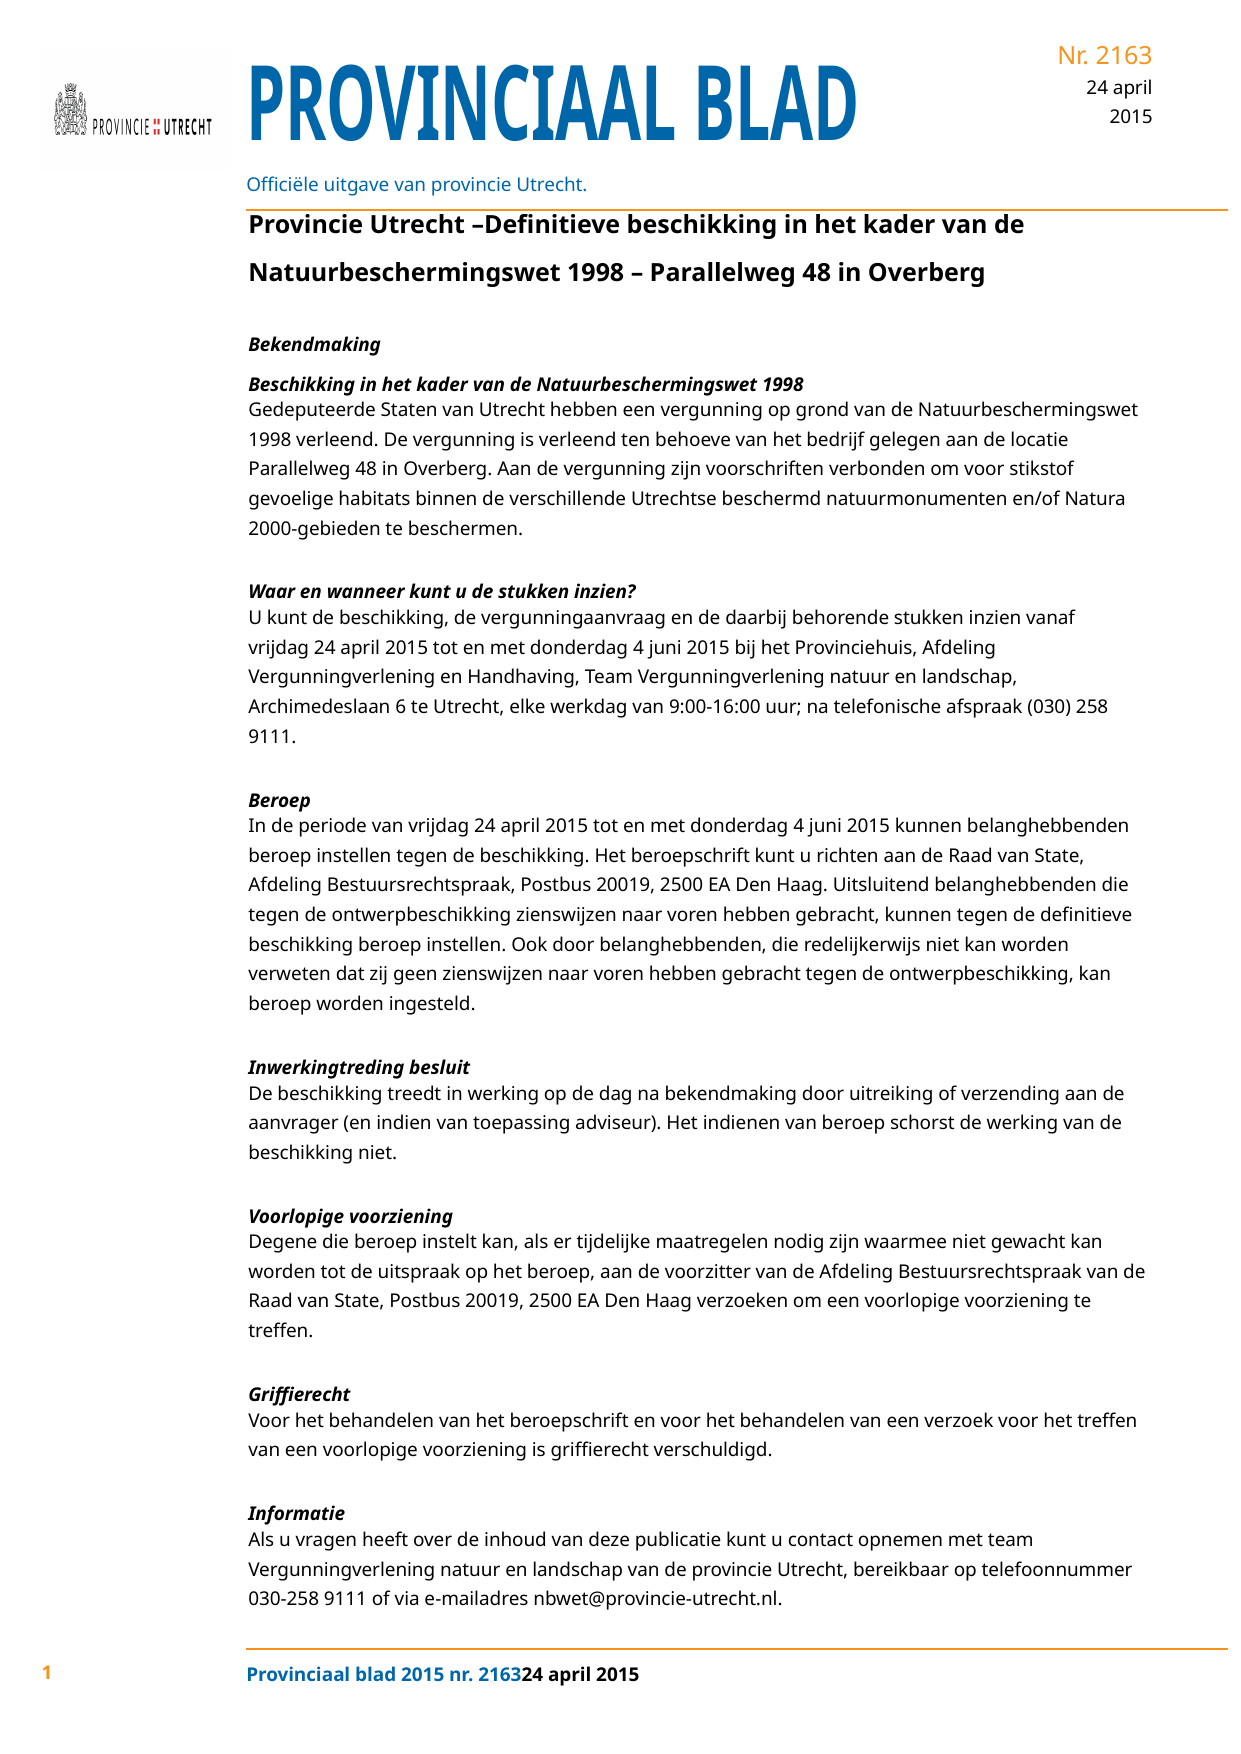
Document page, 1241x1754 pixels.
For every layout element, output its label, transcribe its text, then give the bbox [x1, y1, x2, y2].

text Beroep [248, 787, 1152, 812]
text Voor het behandelen van het beroepschrift en voor het behandelen van een verzoek voor het treffen van een voorlopige voorziening is griffierecht verschuldigd. [248, 1407, 1152, 1462]
text Waar en wanneer kunt u de stukken inzien? [248, 579, 1152, 604]
text Als u vragen heeft over de inhoud van deze publicatie kunt u contact opnemen met team Vergunningverlening natuur en landschap van de provincie Utrecht, bereikbaar op telefoonnummer 030-258 9111 of via e-mailadres nbwet@provincie-utrecht.nl. [248, 1526, 1152, 1611]
text Voorlopige voorziening [248, 1203, 1152, 1228]
text Inwerkingtreding besluit [248, 1054, 1152, 1080]
text Bekendmaking [248, 331, 1152, 357]
text Provincie Utrecht –Definitieve beschikking in het kader van de Natuurbeschermingswet 1998 – Parallelweg 48 in Overberg [248, 211, 1152, 288]
text Degene die beroep instelt kan, als er tijdelijke maatregelen nodig zijn waarmee niet gewacht kan worden tot de uitspraak op het beroep, aan de voorzitter van de Afdeling Bestuursrechtspraak van de Raad van State, Postbus 20019, 2500 EA Den Haag verzoeken om een voorlopige voorziening te treffen. [248, 1228, 1152, 1343]
text Gedeputeerde Staten van Utrecht hebben een vergunning op grond van de Natuurbeschermingswet 1998 verleend. De vergunning is verleend ten behoeve van het bedrijf gelegen aan de locatie Parallelweg 48 in Overberg. Aan de vergunning zijn voorschriften verbonden om voor stikstof gevoelige habitats binnen de verschillende Utrechtse beschermd natuurmonumenten en/of Natura 2000-gebieden te beschermen. [248, 396, 1152, 541]
text Beschikking in het kader van de Natuurbeschermingswet 1998 [248, 371, 1152, 396]
picture [41, 47, 231, 172]
text Informatie [248, 1501, 1152, 1526]
text De beschikking treedt in werking op de dag na bekendmaking door uitreiking of verzending aan de aanvrager (en indien van toepassing adviseur). Het indienen van beroep schorst de werking van de beschikking niet. [248, 1080, 1152, 1164]
text In de periode van vrijdag 24 april 2015 tot en met donderdag 4 juni 2015 kunnen belanghebbenden beroep instellen tegen de beschikking. Het beroepschrift kunt u richten aan de Raad van State, Afdeling Bestuursrechtspraak, Postbus 20019, 2500 EA Den Haag. Uitsluitend belanghebbenden die tegen de ontwerpbeschikking zienswijzen naar voren hebben gebracht, kunnen tegen de definitieve beschikking beroep instellen. Ook door belanghebbenden, die redelijkerwijs niet kan worden verweten dat zij geen zienswijzen naar voren hebben gebracht tegen de ontwerpbeschikking, kan beroep worden ingesteld. [248, 812, 1152, 1016]
text Griffierecht [248, 1381, 1152, 1407]
text U kunt de beschikking, de vergunningaanvraag en de daarbij behorende stukken inzien vanaf vrijdag 24 april 2015 tot en met donderdag 4 juni 2015 bij het Provinciehuis, Afdeling Vergunningverlening en Handhaving, Team Vergunningverlening natuur en landschap, Archimedeslaan 6 te Utrecht, elke werkdag van 9:00-16:00 uur; na telefonische afspraak (030) 258 9111. [248, 604, 1152, 748]
